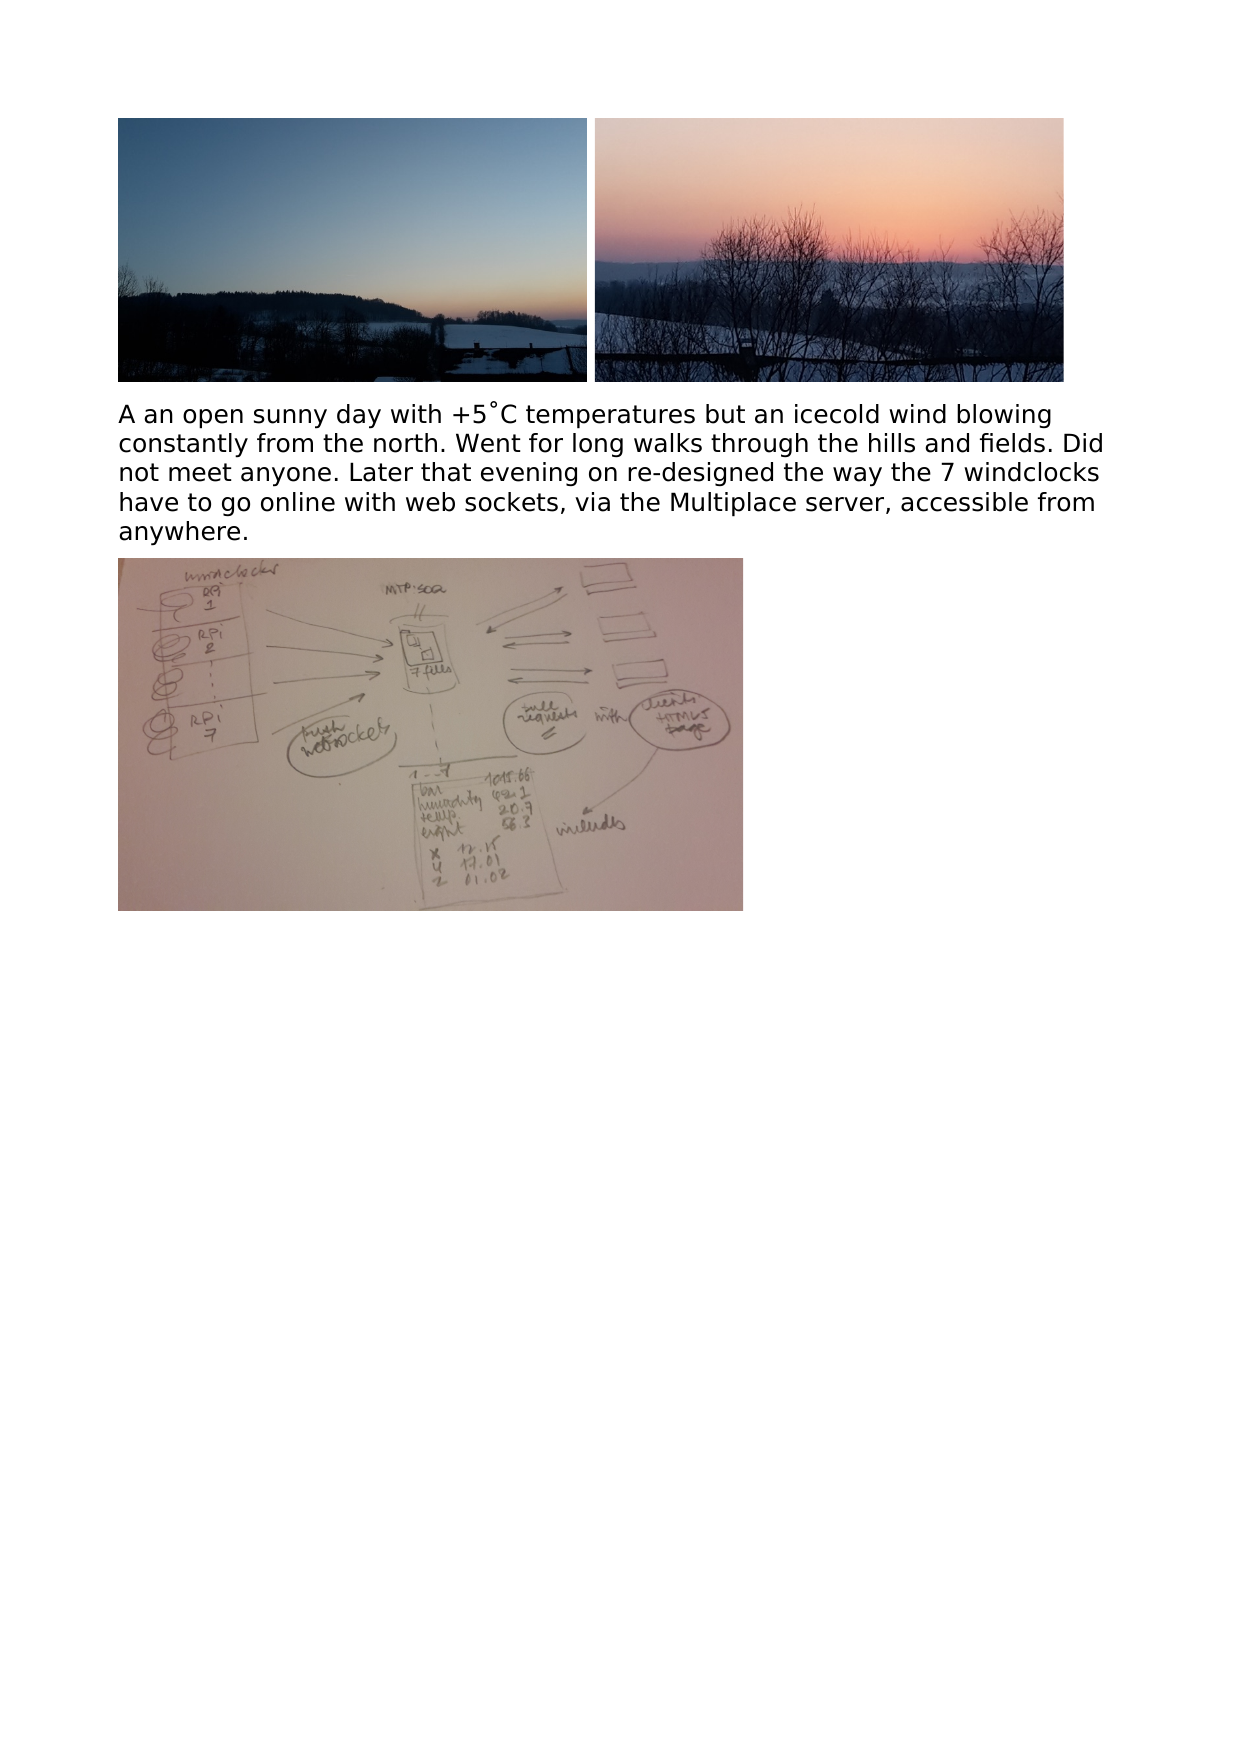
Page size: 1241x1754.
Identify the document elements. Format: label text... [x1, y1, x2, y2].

text A an open sunny day with +5˚C temperatures but an icecold wind blowing constantly from the north. Went for long walks through the hills and fields. Did not meet anyone. Later that evening on re-designed the way the 7 windclocks have to go online with web sockets, via the Multiplace server, accessible from anywhere. [118, 400, 1122, 546]
picture [118, 118, 587, 382]
picture [118, 558, 744, 911]
picture [594, 118, 1064, 382]
